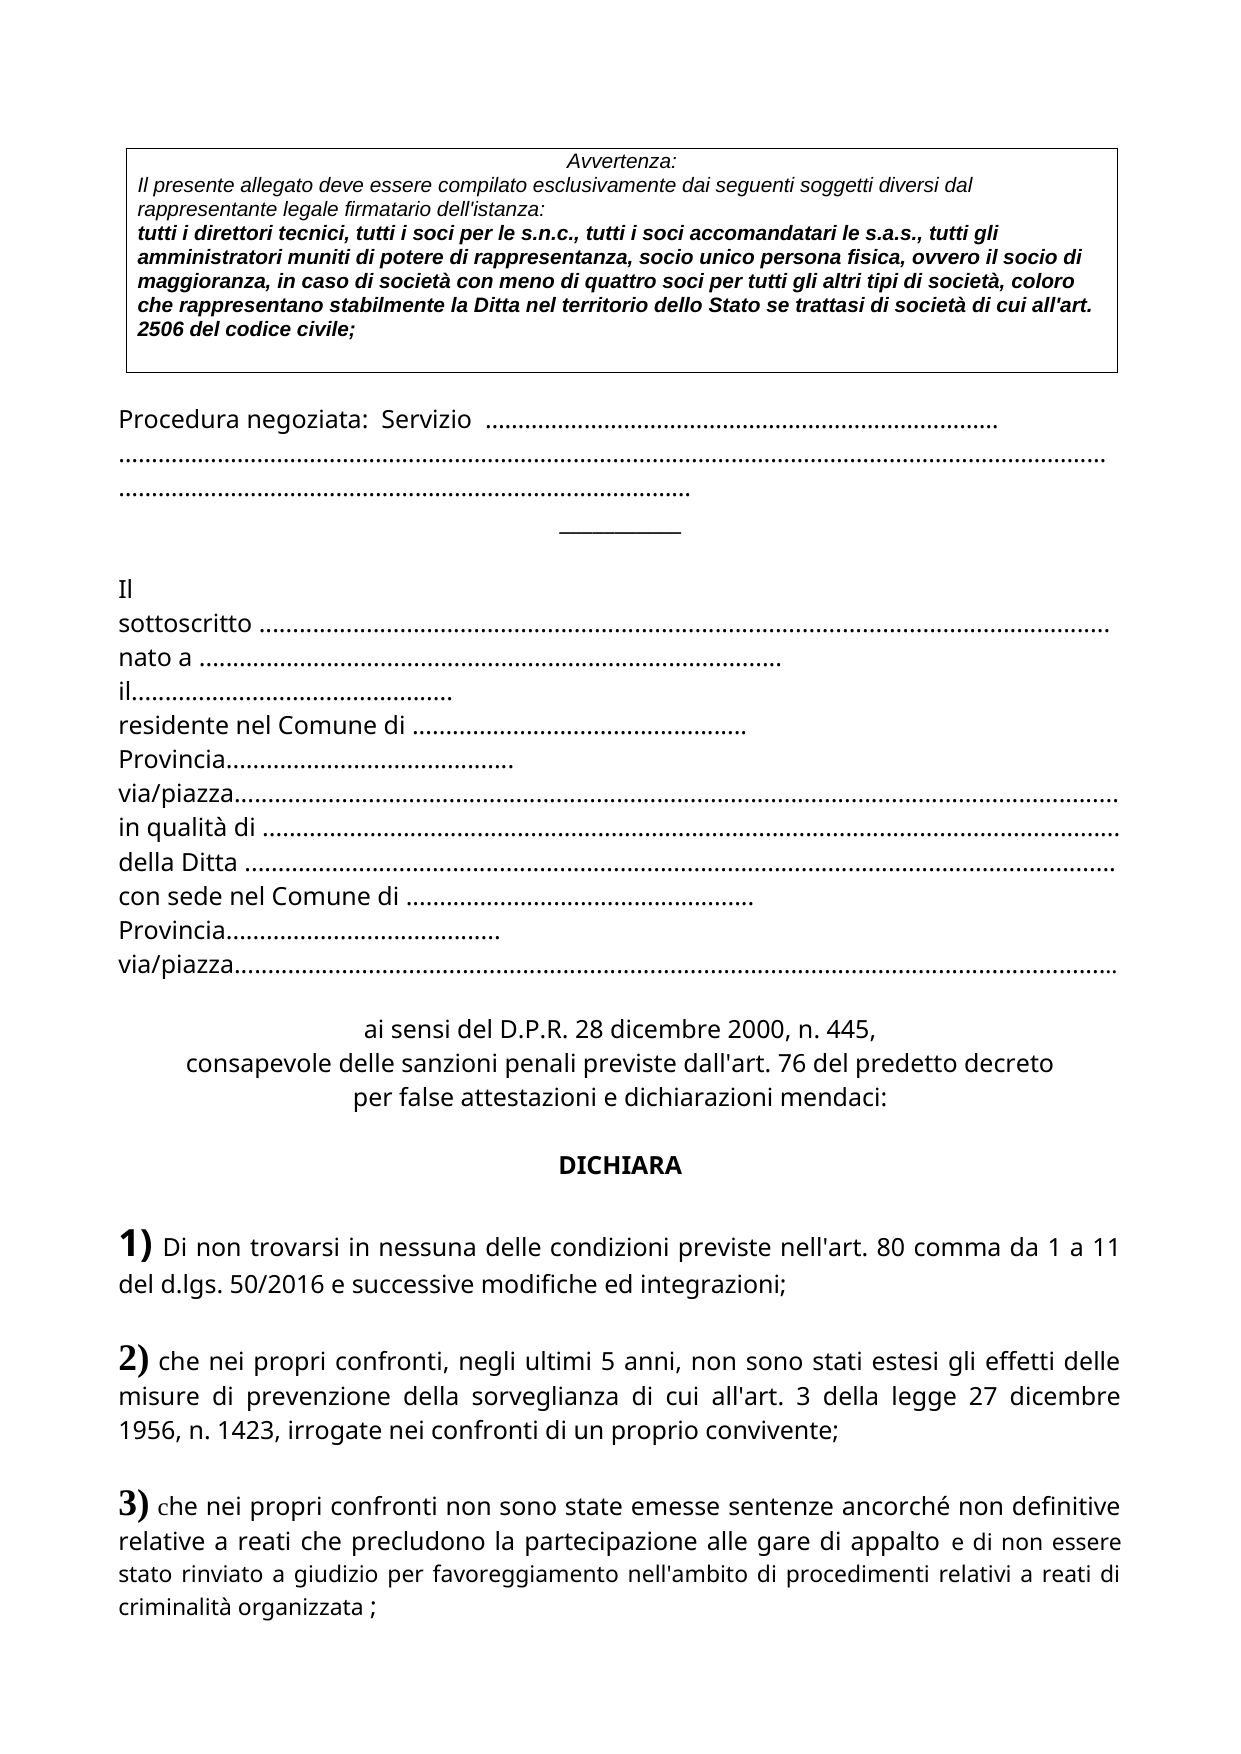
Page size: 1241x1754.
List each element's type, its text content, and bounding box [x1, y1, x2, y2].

text consapevole delle sanzioni penali previste dall'art. 76 del predetto decreto [118, 1046, 1122, 1080]
text per false attestazioni e dichiarazioni mendaci: [118, 1080, 1122, 1114]
text con sede nel Comune di .................................................... Provincia......................................... [118, 878, 1122, 946]
text residente nel Comune di .................................................. Provincia........................................... [118, 708, 1122, 776]
text DICHIARA [118, 1148, 1122, 1182]
text della Ditta .................................................................................................................................. [118, 844, 1122, 878]
text in qualità di ................................................................................................................................ [118, 810, 1122, 844]
text via/piazza.................................................................................................................................... [118, 946, 1122, 980]
text ___________ [118, 503, 1122, 538]
text 2) che nei propri confronti, negli ultimi 5 anni, non sono stati estesi gli effetti delle misure di prevenzione della sorveglianza di cui all'art. 3 della legge 27 dicembre 1956, n. 1423, irrogate nei confronti di un proprio convivente; [118, 1335, 1122, 1446]
text 3) che nei propri confronti non sono state emesse sentenze ancorché non definitive relative a reati che precludono la partecipazione alle gare di appalto e di non essere stato rinviato a giudizio per favoreggiamento nell'ambito di procedimenti relativi a reati di criminalità organizzata ; [118, 1481, 1122, 1623]
text nato a ....................................................................................... il................................................ [118, 640, 1122, 708]
list Di non trovarsi in nessuna delle condizioni previste nell'art. 80 comma da 1 a 11 del d.lgs. 50/2016 e successive modifiche ed integrazioni; [118, 1216, 1122, 1301]
table_header Avvertenza: Il presente allegato deve essere compilato esclusivamente dai seguenti soggetti diversi dal rappresentante legale firmatario dell'istanza: tutti i direttori tecnici, tutti i soci per le s.n.c., tutti i soci accomandatari le s.a.s., tutti gli amministratori muniti di potere di rappresentanza, socio unico persona fisica, ovvero il socio di maggioranza, in caso di società con meno di quattro soci per tutti gli altri tipi di società, coloro che rappresentano stabilmente la Ditta nel territorio dello Stato se trattasi di società di cui all'art. 2506 del codice civile; [127, 149, 1117, 372]
text ………………………………………………………………………………………………………………………………………………………………………………………………………………… [118, 435, 1122, 503]
text via/piazza.................................................................................................................................... [118, 776, 1122, 810]
text ai sensi del D.P.R. 28 dicembre 2000, n. 445, [118, 1012, 1122, 1046]
text Procedura negoziata: Servizio …………………………………………………………………… [118, 401, 1122, 435]
text Il sottoscritto ............................................................................................................................... [118, 572, 1122, 640]
